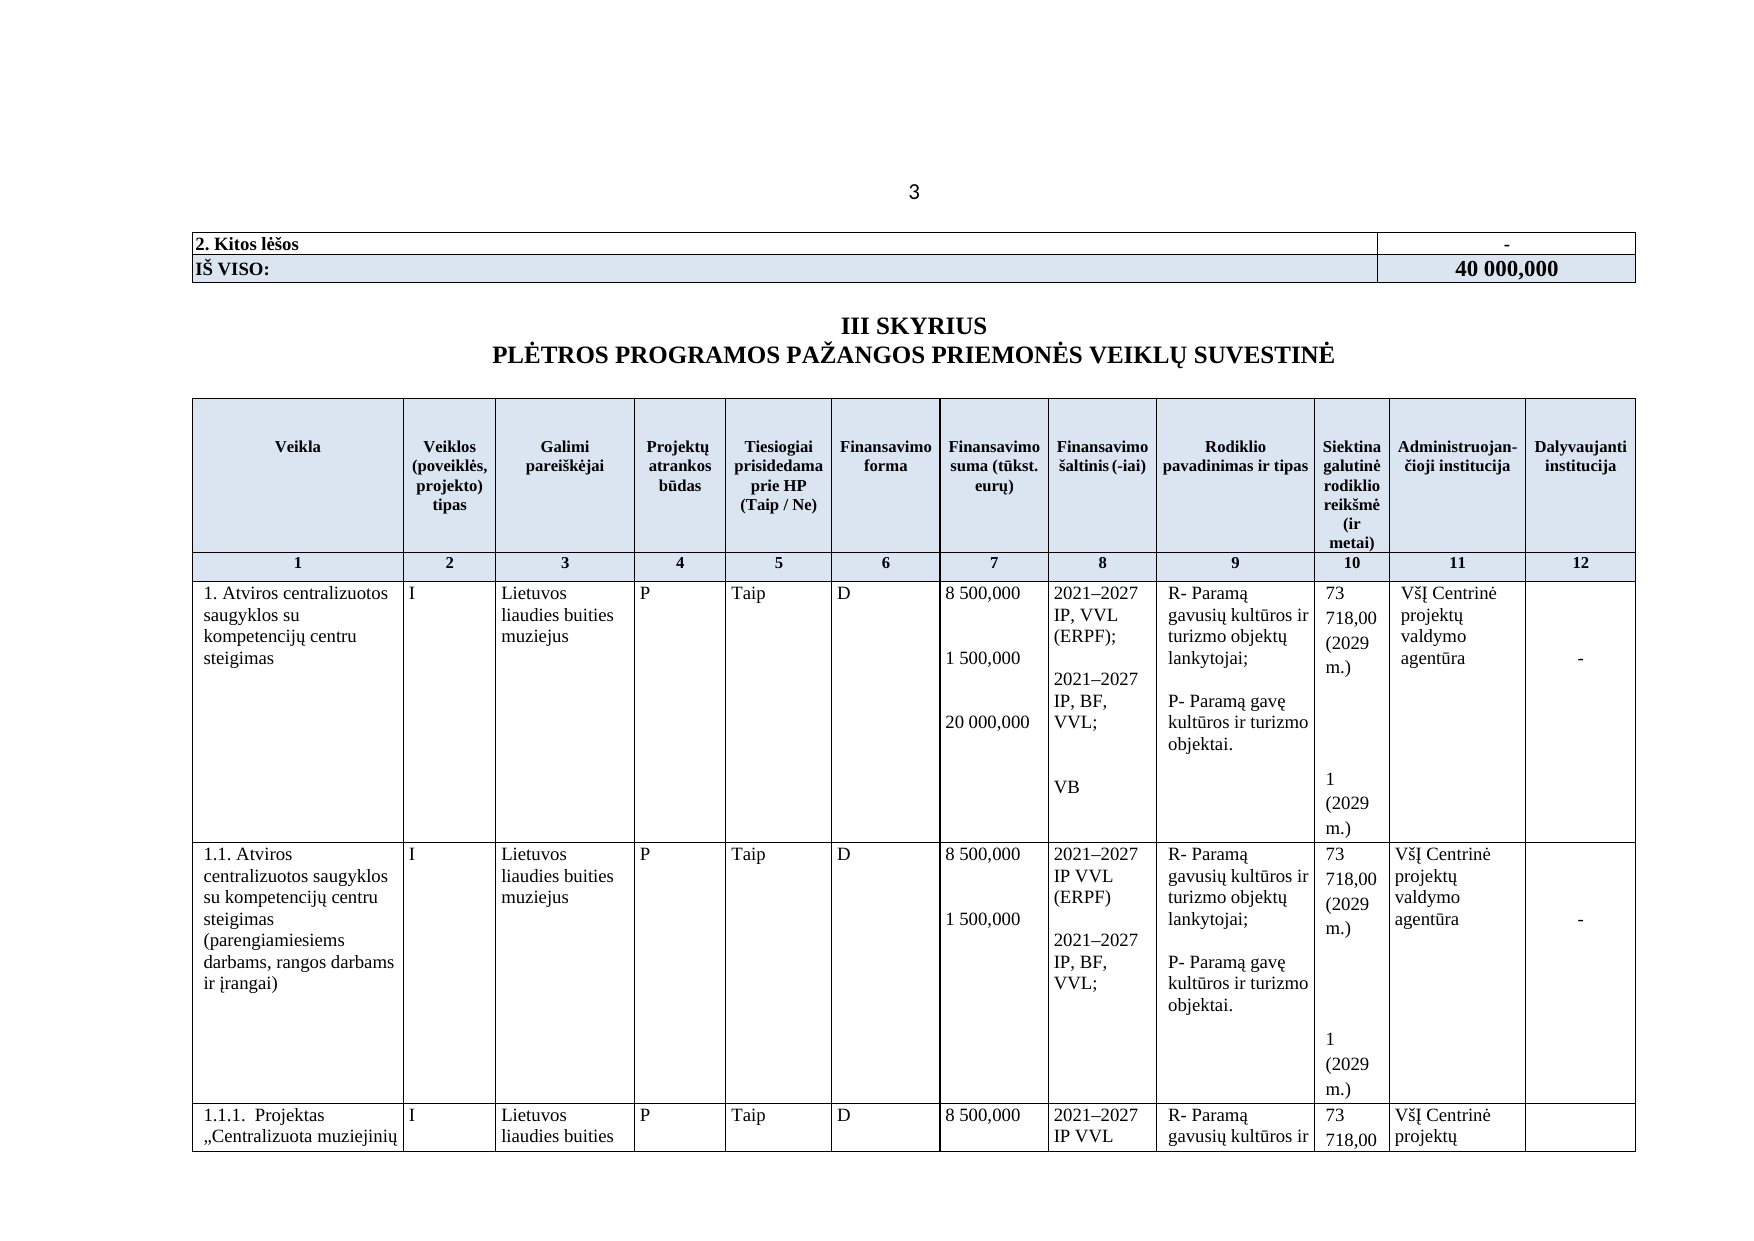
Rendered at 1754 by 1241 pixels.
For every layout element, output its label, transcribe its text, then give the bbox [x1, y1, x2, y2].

table_cell IŠ VISO: [193, 255, 1377, 282]
table_cell 1.1.1. Projektas „Centralizuota muziejinių [193, 1104, 403, 1151]
table_cell - [1526, 843, 1635, 1103]
table_cell - [1526, 582, 1635, 842]
table_cell VšĮ Centrinė projektų valdymo agentūra [1390, 582, 1525, 842]
table_cell Lietuvos liaudies buities muziejus [496, 843, 634, 1103]
table_header Veikla [193, 399, 403, 552]
table_cell 4 [635, 553, 725, 581]
table_cell 2 [404, 553, 495, 581]
table_header Finansavimo forma [832, 399, 939, 552]
table_header Tiesiogiai prisidedama prie HP (Taip / Ne) [726, 399, 831, 552]
table_cell 2021–2027 IP VVL (ERPF) 2021–2027 IP, BF, VVL; [1049, 843, 1156, 1103]
table_cell D [832, 843, 939, 1103]
table_cell 2. Kitos lėšos [193, 233, 1377, 254]
text PLĖTROS PROGRAMOS PAŽANGOS PRIEMONĖS VEIKLŲ SUVESTINĖ [192, 340, 1636, 369]
table_cell I [404, 1104, 495, 1151]
table_cell 10 [1315, 553, 1389, 581]
table_header Rodiklio pavadinimas ir tipas [1157, 399, 1314, 552]
table_cell 8 500,000 1 500,000 [941, 843, 1048, 1103]
table_cell R- Paramą gavusių kultūros ir turizmo objektų lankytojai; P- Paramą gavę kultūros ir turizmo objektai. [1157, 843, 1314, 1103]
table_cell 1 [193, 553, 403, 581]
table_cell 9 [1157, 553, 1314, 581]
table_header Veiklos (poveiklės, projekto) tipas [404, 399, 495, 552]
table_cell R- Paramą gavusių kultūros ir turizmo objektų lankytojai; P- Paramą gavę kultūros ir turizmo objektai. [1157, 582, 1314, 842]
table_cell I [404, 582, 495, 842]
table_cell 7 [941, 553, 1048, 581]
table_cell 12 [1526, 553, 1635, 581]
table_cell R- Paramą gavusių kultūros ir [1157, 1104, 1314, 1151]
table_cell 1. Atviros centralizuotos saugyklos su kompetencijų centru steigimas [193, 582, 403, 842]
table_header Siektina galutinė rodiklio reikšmė (ir metai) [1315, 399, 1389, 552]
table_cell 5 [726, 553, 831, 581]
table_cell - [1526, 1104, 1635, 1151]
table_cell D [832, 1104, 939, 1151]
table_cell 40 000,000 [1378, 255, 1635, 282]
table_cell 8 [1049, 553, 1156, 581]
table_cell 73 718,00 (2029 m.) 1 (2029 m.) [1315, 582, 1389, 842]
table_cell VšĮ Centrinė projektų [1390, 1104, 1525, 1151]
table_cell Taip [726, 1104, 831, 1151]
text III SKYRIUS [192, 311, 1636, 340]
table_cell 6 [832, 553, 939, 581]
table_cell P [635, 843, 725, 1103]
table_cell Lietuvos liaudies buities muziejus [496, 582, 634, 842]
table_header Finansavimo šaltinis (-iai) [1049, 399, 1156, 552]
table_cell 3 [496, 553, 634, 581]
table_cell 73 718,00 [1315, 1104, 1389, 1151]
table_cell I [404, 843, 495, 1103]
table_cell Taip [726, 843, 831, 1103]
table_cell 8 500,000 1 500,000 20 000,000 [941, 582, 1048, 842]
table_cell 2021–2027 IP VVL [1049, 1104, 1156, 1151]
table_cell 11 [1390, 553, 1525, 581]
table_cell 8 500,000 [941, 1104, 1048, 1151]
table_cell 1.1. Atviros centralizuotos saugyklos su kompetencijų centru steigimas (parengiamiesiems darbams, rangos darbams ir įrangai) [193, 843, 403, 1103]
table_cell VšĮ Centrinė projektų valdymo agentūra [1390, 843, 1525, 1103]
table_header Dalyvaujanti institucija [1526, 399, 1635, 552]
table_cell P [635, 1104, 725, 1151]
table_cell P [635, 582, 725, 842]
table_cell Lietuvos liaudies buities [496, 1104, 634, 1151]
table_cell 73 718,00 (2029 m.) 1 (2029 m.) [1315, 843, 1389, 1103]
table_cell 2021–2027 IP, VVL (ERPF); 2021–2027 IP, BF, VVL; VB [1049, 582, 1156, 842]
table_cell Taip [726, 582, 831, 842]
table_header Finansavimo suma (tūkst. eurų) [941, 399, 1048, 552]
table_cell D [832, 582, 939, 842]
table_header Projektų atrankos būdas [635, 399, 725, 552]
table_cell - [1378, 233, 1635, 254]
table_header Galimi pareiškėjai [496, 399, 634, 552]
table_header Administruojan-čioji institucija [1390, 399, 1525, 552]
